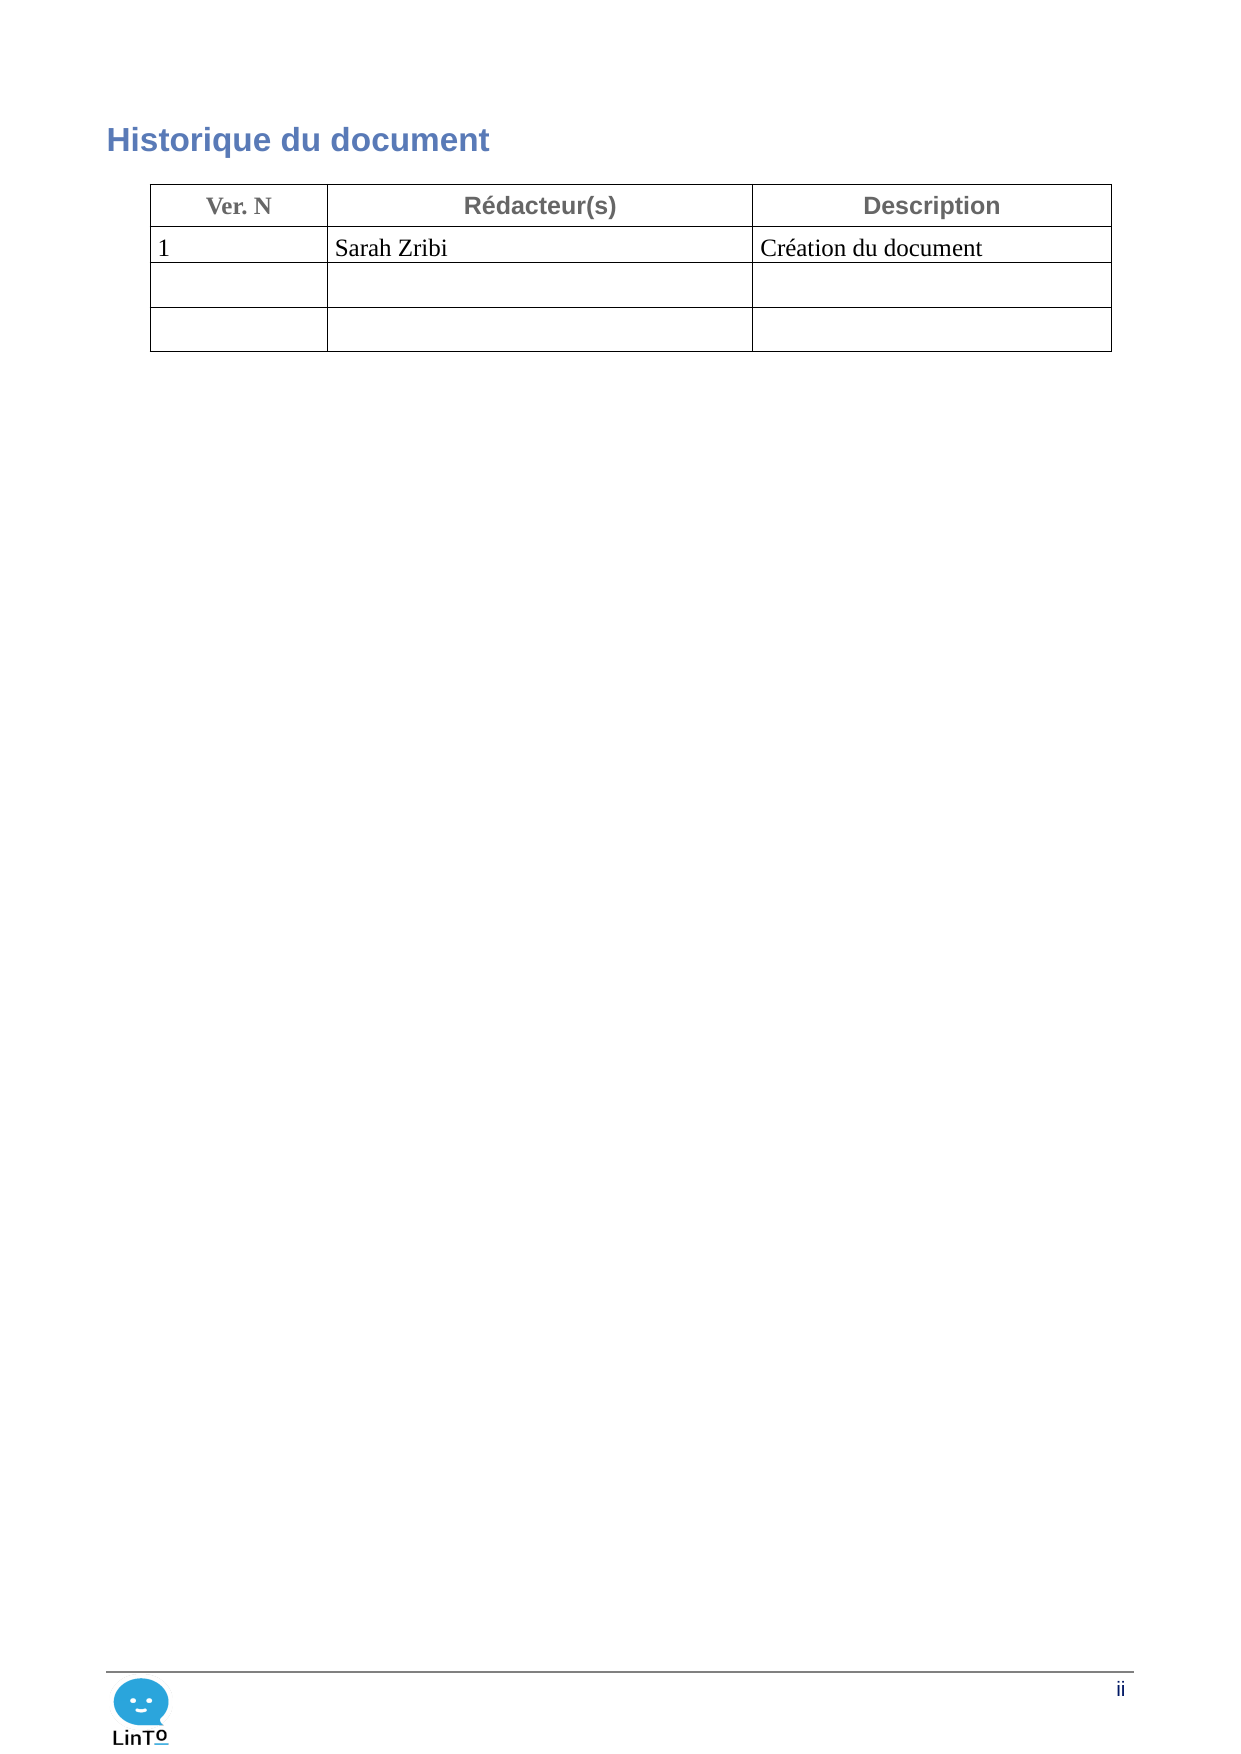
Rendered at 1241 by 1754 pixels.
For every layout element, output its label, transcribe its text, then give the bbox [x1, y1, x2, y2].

table_cell [328, 263, 752, 307]
table_cell [753, 308, 1111, 351]
table_cell [328, 308, 752, 351]
table_cell 1 [151, 227, 327, 262]
table_cell Sarah Zribi [328, 227, 752, 262]
text Historique du document [106, 120, 1134, 159]
table_header Rédacteur(s) [328, 185, 752, 226]
picture [109, 1674, 173, 1745]
table_cell Création du document [753, 227, 1111, 262]
table_cell [151, 308, 327, 351]
table_header Ver. N [151, 185, 327, 226]
table_header Description [753, 185, 1111, 226]
table_cell [151, 263, 327, 307]
table_cell [753, 263, 1111, 307]
